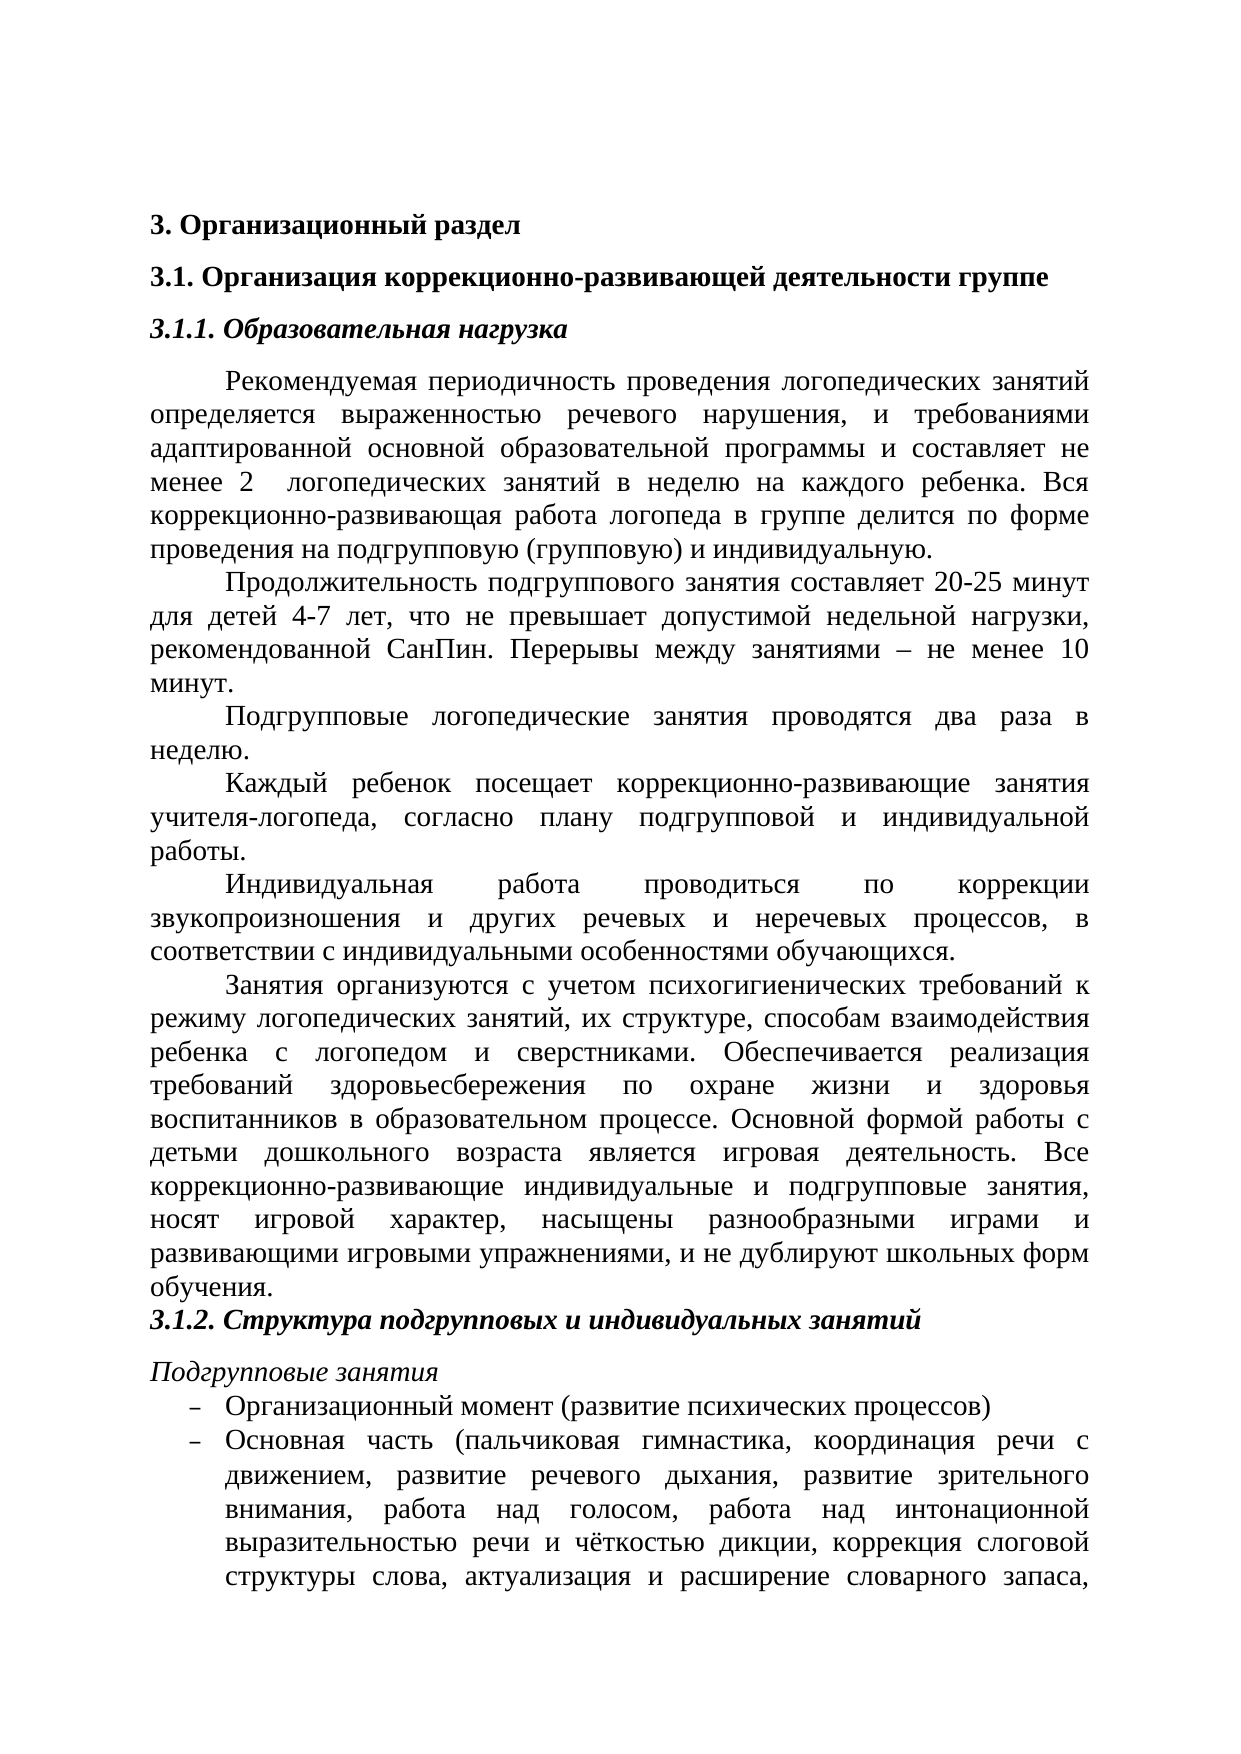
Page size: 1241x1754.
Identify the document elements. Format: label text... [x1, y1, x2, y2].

text Рекомендуемая периодичность проведения логопедических занятий определяется выраженностью речевого нарушения, и требованиями адаптированной основной образовательной программы и составляет не менее 2 логопедических занятий в неделю на каждого ребенка. Вся коррекционно-развивающая работа логопеда в группе делится по форме проведения на подгрупповую (групповую) и индивидуальную. [150, 363, 1090, 564]
text 3. Организационный раздел [150, 207, 1090, 241]
text Каждый ребенок посещает коррекционно-развивающие занятия учителя-логопеда, согласно плану подгрупповой и индивидуальной работы. [150, 766, 1090, 866]
list Организационный момент (развитие психических процессов) [187, 1388, 1090, 1422]
text 3.1. Организация коррекционно-развивающей деятельности группе [150, 259, 1090, 293]
text Занятия организуются с учетом психогигиенических требований к режиму логопедических занятий, их структуре, способам взаимодействия ребенка с логопедом и сверстниками. Обеспечивается реализация требований здоровьесбережения по охране жизни и здоровья воспитанников в образовательном процессе. Основной формой работы с детьми дошкольного возраста является игровая деятельность. Все коррекционно-развивающие индивидуальные и подгрупповые занятия, носят игровой характер, насыщены разнообразными играми и развивающими игровыми упражнениями, и не дублируют школьных форм обучения. [150, 967, 1090, 1302]
text 3.1.2. Структура подгрупповых и индивидуальных занятий [150, 1302, 1090, 1336]
text Индивидуальная работа проводиться по коррекции звукопроизношения и других речевых и неречевых процессов, в соответствии с индивидуальными особенностями обучающихся. [150, 866, 1090, 967]
text Подгрупповые занятия [150, 1354, 1090, 1388]
text 3.1.1. Образовательная нагрузка [150, 311, 1090, 345]
text Продолжительность подгруппового занятия составляет 20-25 минут для детей 4-7 лет, что не превышает допустимой недельной нагрузки, рекомендованной СанПин. Перерывы между занятиями – не менее 10 минут. [150, 564, 1090, 698]
text Подгрупповые логопедические занятия проводятся два раза в неделю. [150, 698, 1090, 766]
list Основная часть (пальчиковая гимнастика, координация речи с движением, развитие речевого дыхания, развитие зрительного внимания, работа над голосом, работа над интонационной выразительностью речи и чёткостью дикции, коррекция слоговой структуры слова, актуализация и расширение словарного запаса, [187, 1422, 1090, 1591]
